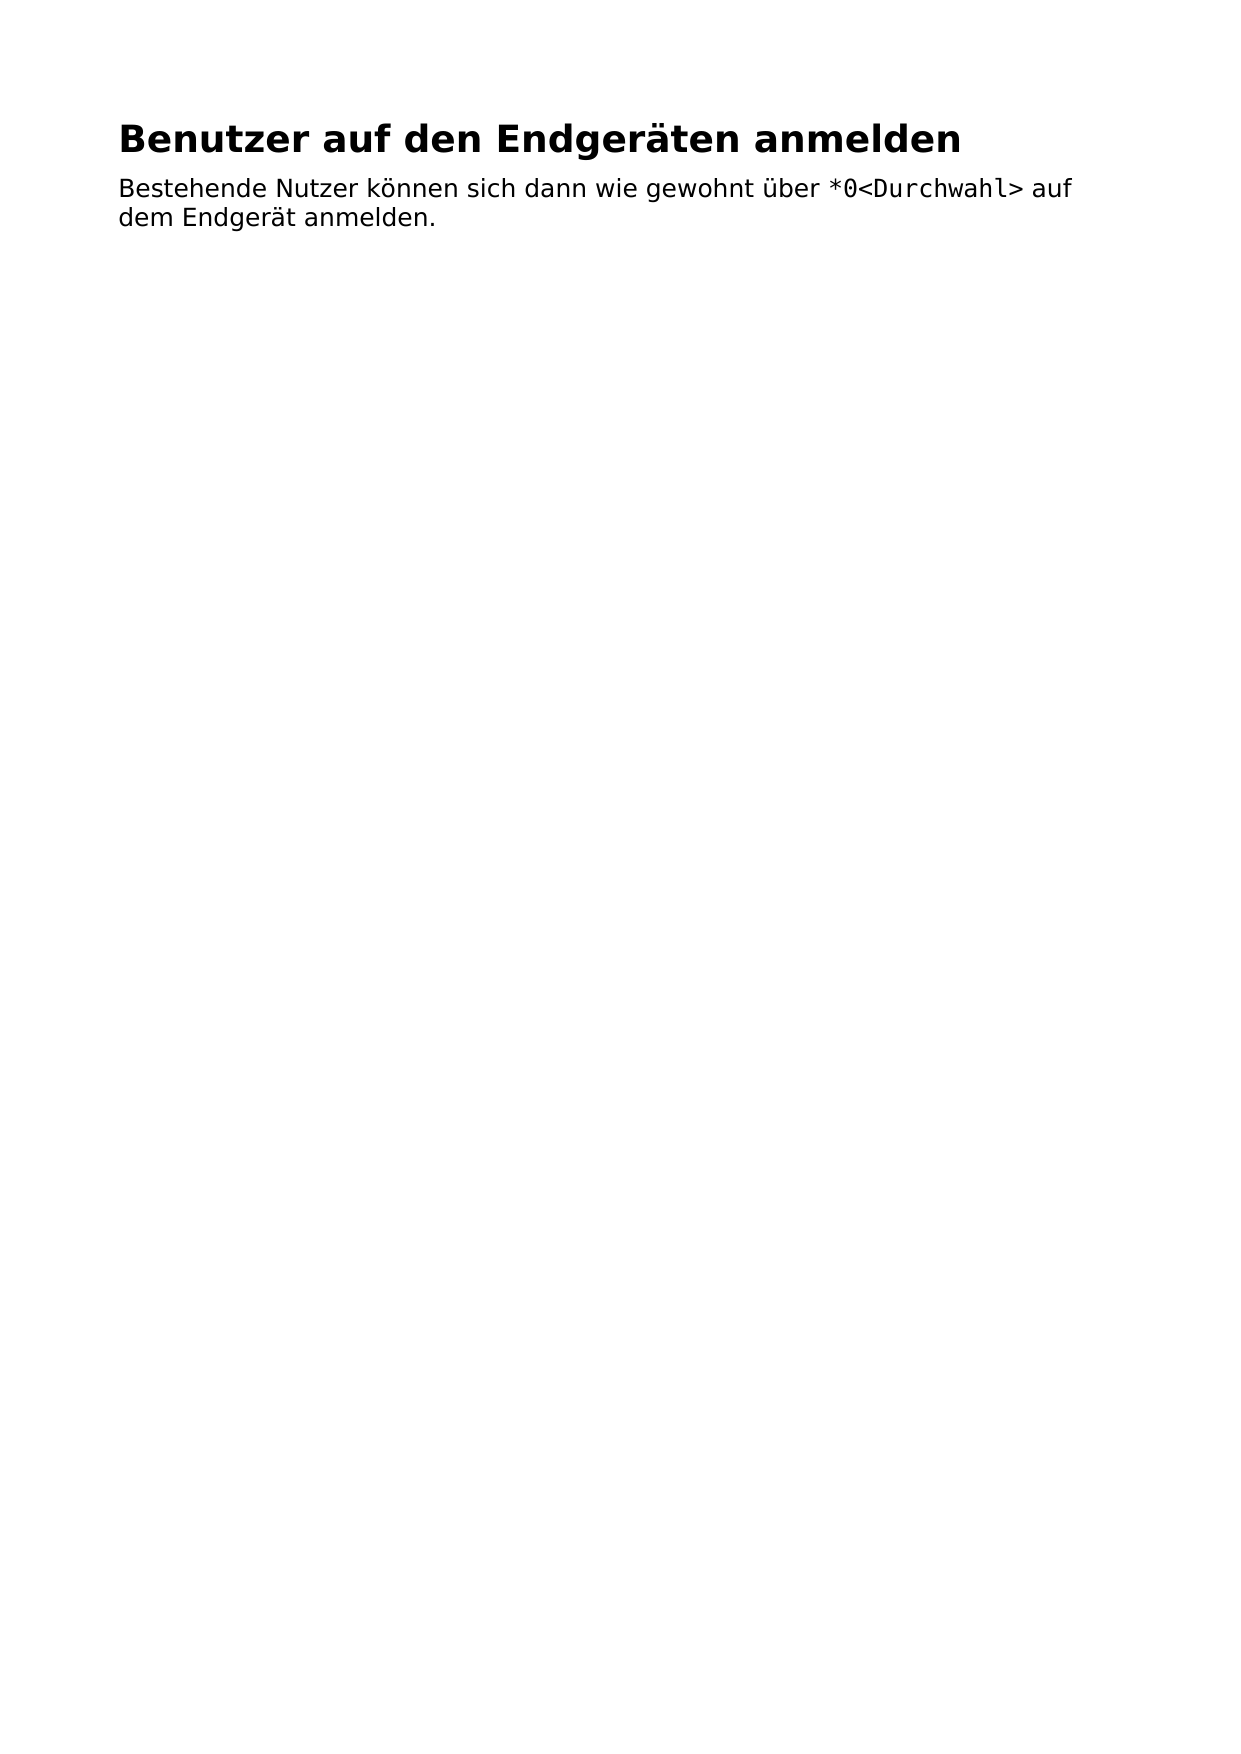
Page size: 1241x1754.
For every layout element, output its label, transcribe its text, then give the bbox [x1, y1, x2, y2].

subtitle Benutzer auf den Endgeräten anmelden [118, 118, 1122, 162]
text Bestehende Nutzer können sich dann wie gewohnt über *0<Durchwahl> auf dem Endgerät anmelden. [118, 174, 1122, 233]
